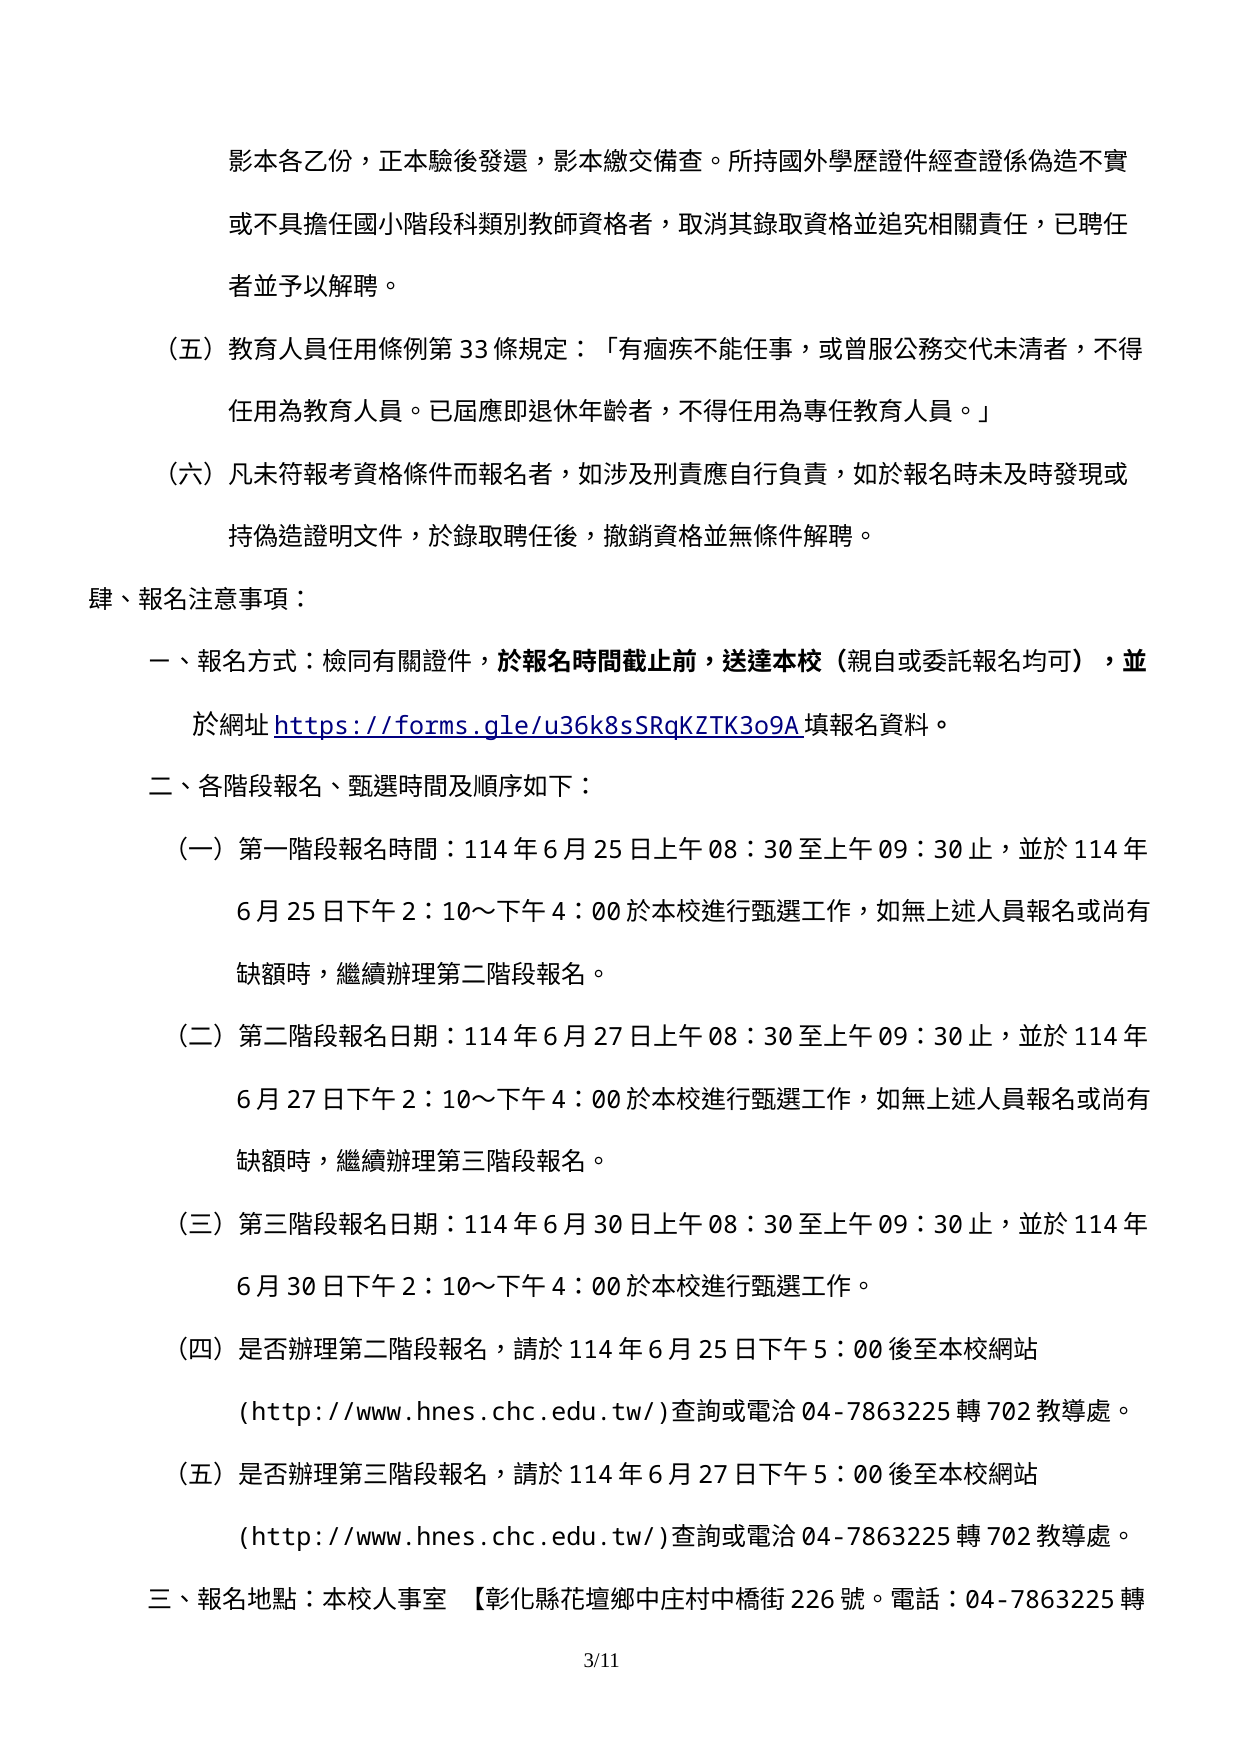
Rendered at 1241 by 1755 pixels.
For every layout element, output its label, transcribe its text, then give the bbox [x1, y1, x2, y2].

text 肆、報名注意事項： [89, 556, 1152, 618]
text （一）第一階段報名時間：114年6月25日上午08：30至上午09：30止，並於114年6月25日下午2：10～下午4：00於本校進行甄選工作，如無上述人員報名或尚有缺額時，繼續辦理第二階段報名。 [163, 806, 1152, 993]
text （五）是否辦理第三階段報名，請於114年6月27日下午5：00後至本校網站(http://www.hnes.chc.edu.tw/)查詢或電洽04-7863225轉702教導處。 [163, 1431, 1152, 1556]
text （二）第二階段報名日期：114年6月27日上午08：30至上午09：30止，並於114年6月27日下午2：10～下午4：00於本校進行甄選工作，如無上述人員報名或尚有缺額時，繼續辦理第三階段報名。 [163, 993, 1152, 1181]
text （六）凡未符報考資格條件而報名者，如涉及刑責應自行負責，如於報名時未及時發現或持偽造證明文件，於錄取聘任後，撤銷資格並無條件解聘。 [154, 431, 1152, 556]
text （三）第三階段報名日期：114年6月30日上午08：30至上午09：30止，並於114年6月30日下午2：10～下午4：00於本校進行甄選工作。 [163, 1181, 1152, 1306]
text （五）教育人員任用條例第33條規定：「有痼疾不能任事，或曾服公務交代未清者，不得任用為教育人員。已屆應即退休年齡者，不得任用為專任教育人員。」 [154, 306, 1152, 431]
text ㄧ、報名方式：檢同有關證件，於報名時間截止前，送達本校（親自或委託報名均可），並於網址https://forms.gle/u36k8sSRqKZTK3o9A填報名資料。 [148, 618, 1152, 743]
text （四）是否辦理第二階段報名，請於114年6月25日下午5：00後至本校網站(http://www.hnes.chc.edu.tw/)查詢或電洽04-7863225轉702教導處。 [163, 1306, 1152, 1431]
text 三、報名地點：本校人事室 【彰化縣花壇鄉中庄村中橋街226號。電話：04-7863225轉 [147, 1556, 1152, 1618]
text 二、各階段報名、甄選時間及順序如下： [89, 743, 1152, 806]
text 影本各乙份，正本驗後發還，影本繳交備查。所持國外學歷證件經查證係偽造不實或不具擔任國小階段科類別教師資格者，取消其錄取資格並追究相關責任，已聘任者並予以解聘。 [154, 118, 1152, 306]
